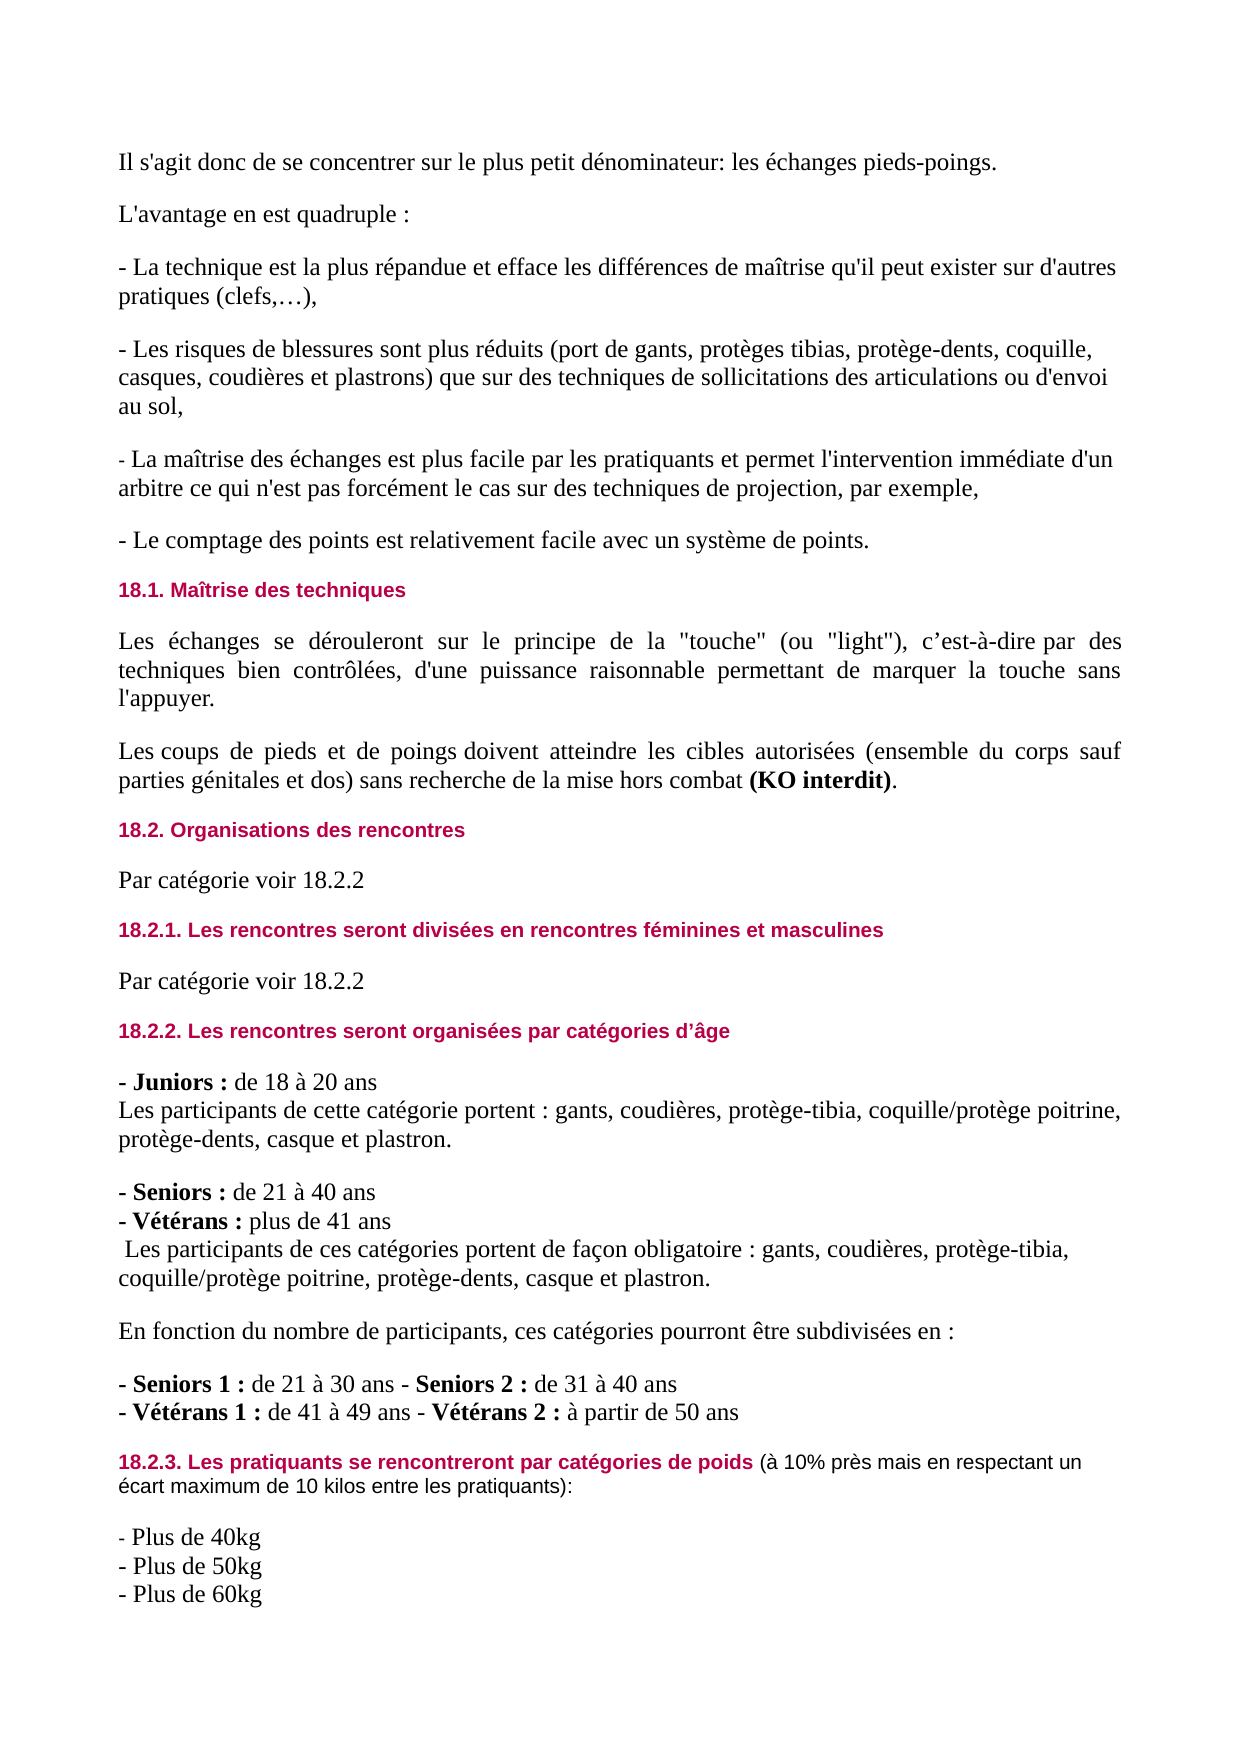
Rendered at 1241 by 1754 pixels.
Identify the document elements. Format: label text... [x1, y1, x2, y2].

text - Vétérans : plus de 41 ans [118, 1206, 1122, 1234]
text - Les risques de blessures sont plus réduits (port de gants, protèges tibias, protège-dents, coquille, casques, coudières et plastrons) que sur des techniques de sollicitations des articulations ou d'envoi au sol, [118, 334, 1122, 420]
text Les coups de pieds et de poings doivent atteindre les cibles autorisées (ensemble du corps sauf parties génitales et dos) sans recherche de la mise hors combat (KO interdit). [118, 736, 1122, 794]
text 18.2.2. Les rencontres seront organisées par catégories d’âge [118, 1019, 1122, 1043]
text Les participants de cette catégorie portent : gants, coudières, protège-tibia, coquille/protège poitrine, protège-dents, casque et plastron. [118, 1096, 1122, 1153]
text En fonction du nombre de participants, ces catégories pourront être subdivisées en : [118, 1316, 1122, 1345]
text L'avantage en est quadruple : [118, 199, 1122, 228]
text - Juniors : de 18 à 20 ans [118, 1067, 1122, 1096]
text 18.2.1. Les rencontres seront divisées en rencontres féminines et masculines [118, 918, 1122, 942]
text 18.1. Maîtrise des techniques [118, 578, 1122, 602]
text - Vétérans 1 : de 41 à 49 ans - Vétérans 2 : à partir de 50 ans [118, 1397, 1122, 1426]
text - Seniors : de 21 à 40 ans [118, 1177, 1122, 1206]
text Il s'agit donc de se concentrer sur le plus petit dénominateur: les échanges pieds-poings. [118, 147, 1122, 176]
text 18.2. Organisations des rencontres [118, 818, 1122, 842]
text - Seniors 1 : de 21 à 30 ans - Seniors 2 : de 31 à 40 ans [118, 1369, 1122, 1397]
text - La maîtrise des échanges est plus facile par les pratiquants et permet l'intervention immédiate d'un arbitre ce qui n'est pas forcément le cas sur des techniques de projection, par exemple, [118, 444, 1122, 501]
text Les échanges se dérouleront sur le principe de la "touche" (ou "light"), c’est-à-dire par des techniques bien contrôlées, d'une puissance raisonnable permettant de marquer la touche sans l'appuyer. [118, 626, 1122, 712]
text 18.2.3. Les pratiquants se rencontreront par catégories de poids (à 10% près mais en respectant un écart maximum de 10 kilos entre les pratiquants): [118, 1450, 1122, 1498]
text - Plus de 40kg - Plus de 50kg - Plus de 60kg [118, 1522, 1122, 1608]
text Par catégorie voir 18.2.2 [118, 866, 1122, 894]
text Par catégorie voir 18.2.2 [118, 966, 1122, 995]
text - Le comptage des points est relativement facile avec un système de points. [118, 525, 1122, 554]
text - La technique est la plus répandue et efface les différences de maîtrise qu'il peut exister sur d'autres pratiques (clefs,…), [118, 252, 1122, 310]
text Les participants de ces catégories portent de façon obligatoire : gants, coudières, protège-tibia, coquille/protège poitrine, protège-dents, casque et plastron. [118, 1234, 1122, 1292]
